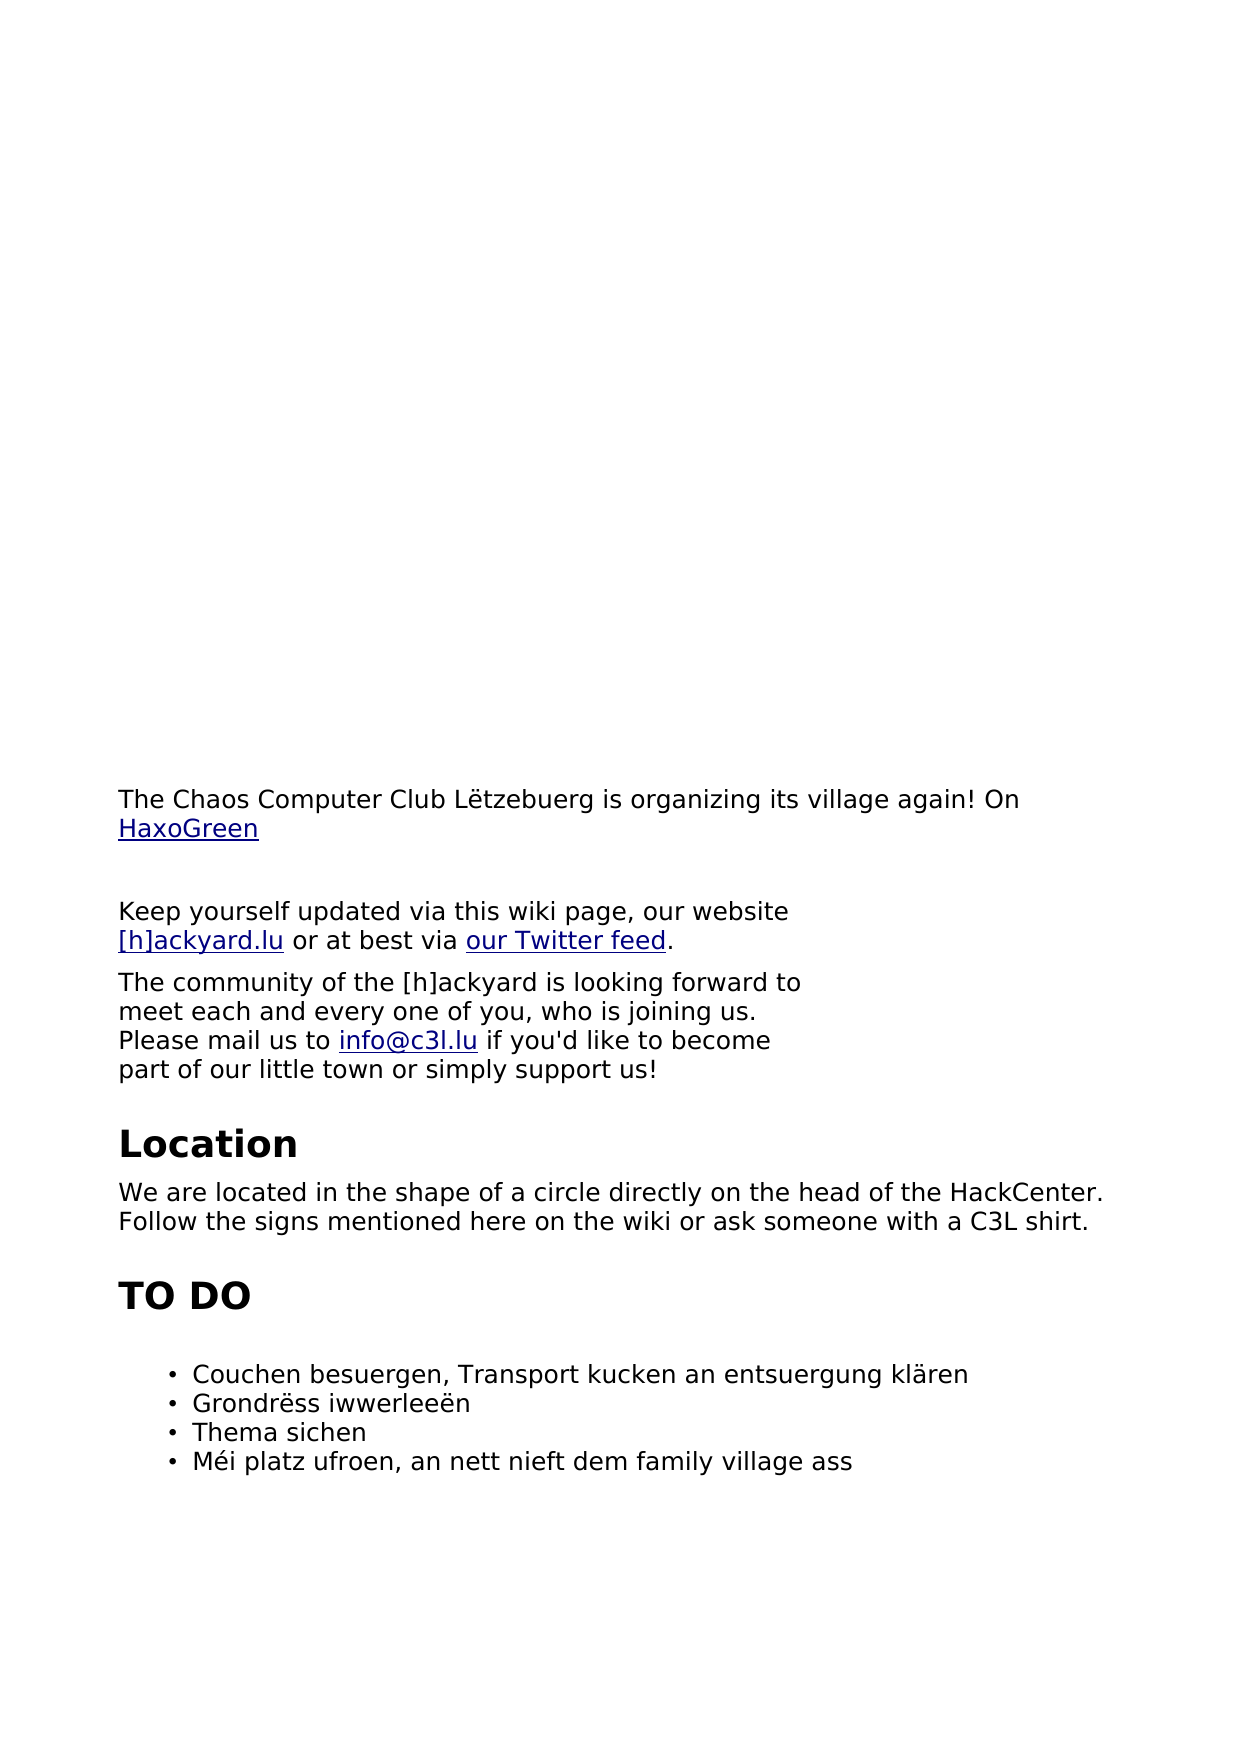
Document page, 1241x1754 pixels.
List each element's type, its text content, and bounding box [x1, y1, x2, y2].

subtitle Location [118, 1122, 1122, 1166]
list Couchen besuergen, Transport kucken an entsuergung klären [177, 1360, 1122, 1389]
list Grondrëss iwwerleeën [177, 1389, 1122, 1418]
subtitle TO DO [118, 1274, 1122, 1318]
list Thema sichen [177, 1418, 1122, 1447]
text The community of the [h]ackyard is looking forward to meet each and every one of you, who is joining us. Please mail us to info@c3l.lu if you'd like to become part of our little town or simply support us! [118, 968, 1122, 1085]
list Méi platz ufroen, an nett nieft dem family village ass [177, 1447, 1122, 1477]
text We are located in the shape of a circle directly on the head of the HackCenter. Follow the signs mentioned here on the wiki or ask someone with a C3L shirt. [118, 1178, 1122, 1237]
text Keep yourself updated via this wiki page, our website [h]ackyard.lu or at best via our Twitter feed. [118, 897, 1122, 956]
text The Chaos Computer Club Lëtzebuerg is organizing its village again! On HaxoGreen [118, 785, 1122, 843]
